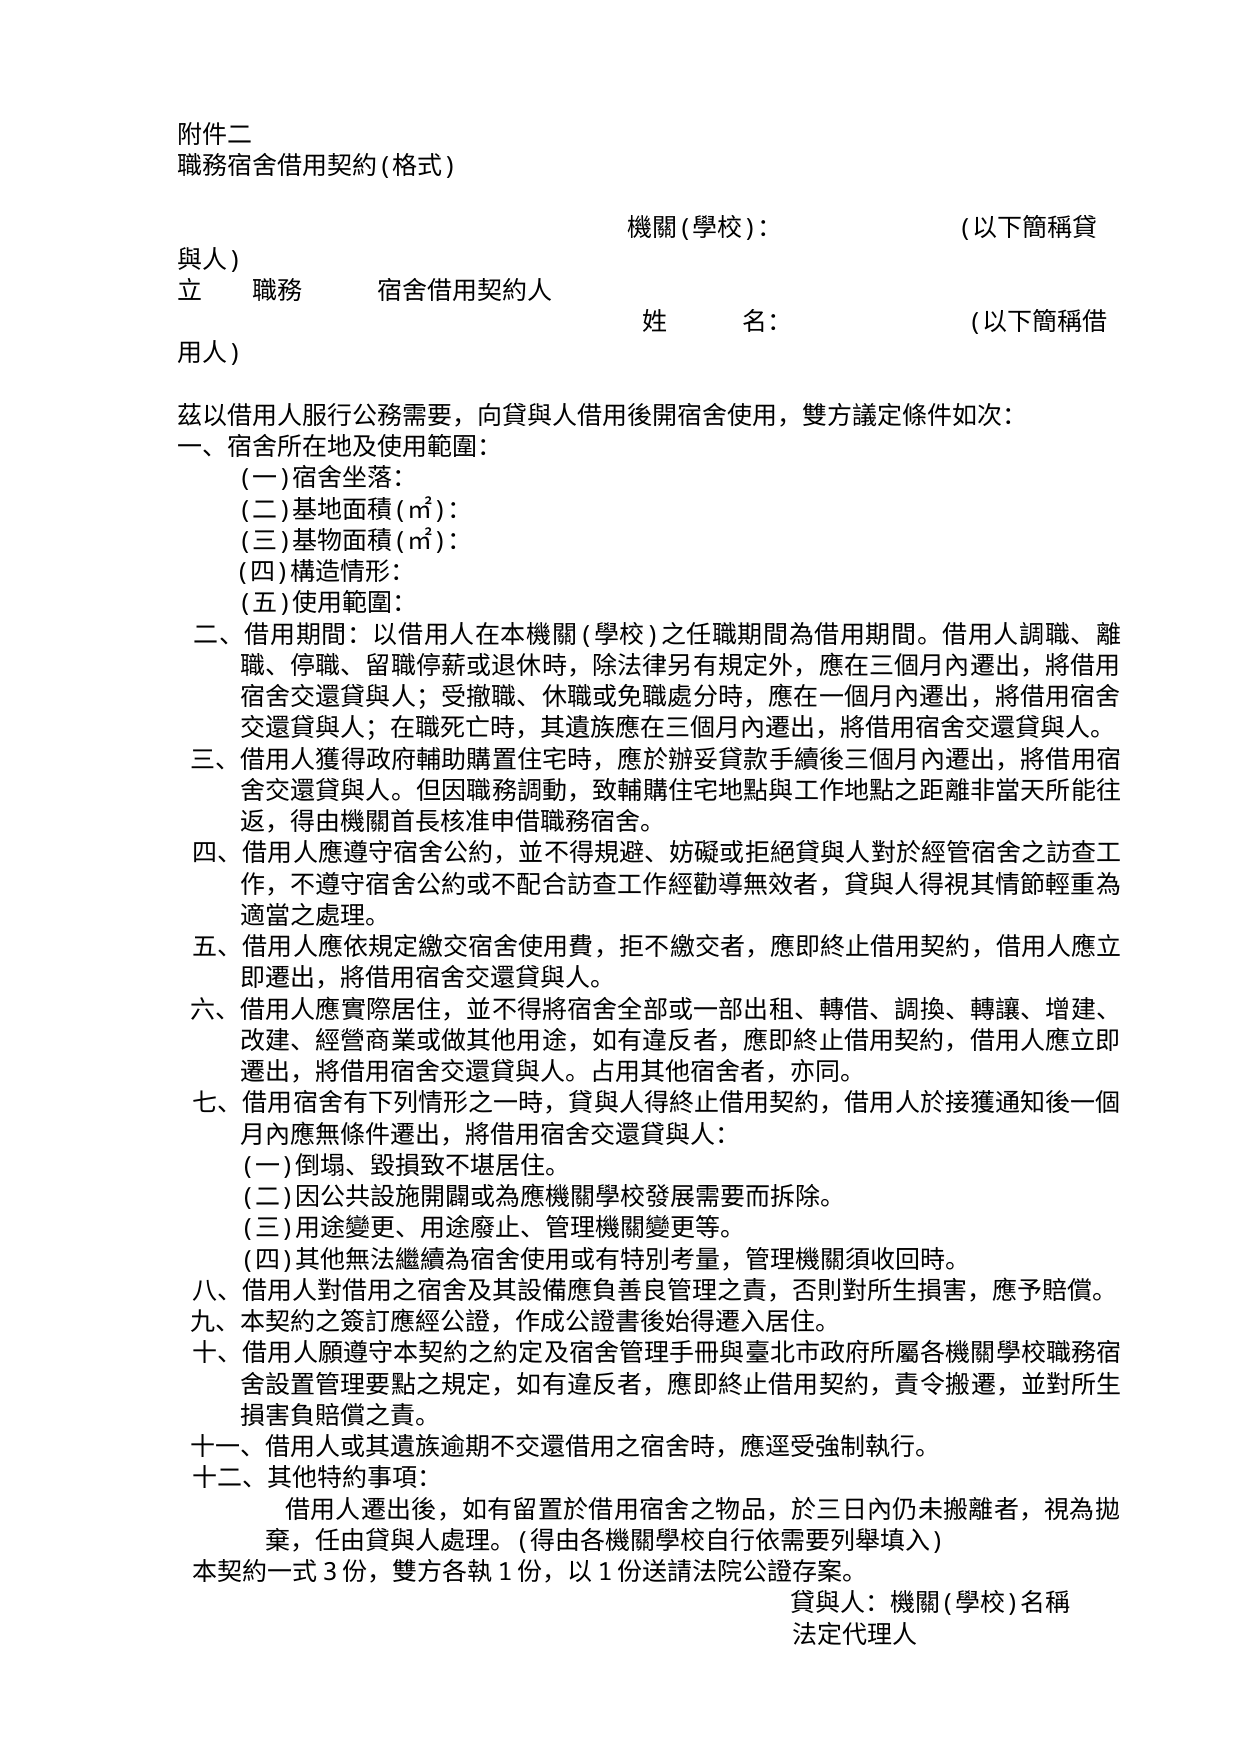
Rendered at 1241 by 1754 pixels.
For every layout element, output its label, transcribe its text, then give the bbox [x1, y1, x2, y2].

text 機關(學校)： (以下簡稱貸與人) [177, 212, 1122, 274]
text 六、借用人應實際居住，並不得將宿舍全部或一部出租、轉借、調換、轉讓、增建、改建、經營商業或做其他用途，如有違反者，應即終止借用契約，借用人應立即遷出，將借用宿舍交還貸與人。占用其他宿舍者，亦同。 [190, 993, 1122, 1087]
text 一、宿舍所在地及使用範圍： [177, 431, 1122, 462]
text (一)倒塌、毀損致不堪居住。 [177, 1149, 1122, 1181]
text 二、借用期間：以借用人在本機關(學校)之任職期間為借用期間。借用人調職、離職、停職、留職停薪或退休時，除法律另有規定外，應在三個月內遷出，將借用宿舍交還貸與人；受撤職、休職或免職處分時，應在一個月內遷出，將借用宿舍交還貸與人；在職死亡時，其遺族應在三個月內遷出，將借用宿舍交還貸與人。 [177, 618, 1122, 743]
text (三)用途變更、用途廢止、管理機關變更等。 [177, 1212, 1122, 1243]
text 九、本契約之簽訂應經公證，作成公證書後始得遷入居住。 [177, 1306, 1122, 1337]
text (一)宿舍坐落： [177, 462, 1122, 493]
text 五、借用人應依規定繳交宿舍使用費，拒不繳交者，應即終止借用契約，借用人應立即遷出，將借用宿舍交還貸與人。 [177, 931, 1122, 993]
text 茲以借用人服行公務需要，向貸與人借用後開宿舍使用，雙方議定條件如次： [177, 399, 1122, 431]
text 法定代理人 [177, 1618, 1122, 1649]
text 立 職務 宿舍借用契約人 [177, 274, 1122, 306]
text 七、借用宿舍有下列情形之一時，貸與人得終止借用契約，借用人於接獲通知後一個月內應無條件遷出，將借用宿舍交還貸與人： [177, 1087, 1122, 1149]
text (二)基地面積(㎡)： [177, 493, 1122, 524]
text 十、借用人願遵守本契約之約定及宿舍管理手冊與臺北市政府所屬各機關學校職務宿舍設置管理要點之規定，如有違反者，應即終止借用契約，責令搬遷，並對所生損害負賠償之責。 [177, 1337, 1122, 1431]
text 三、借用人獲得政府輔助購置住宅時，應於辦妥貸款手續後三個月內遷出，將借用宿舍交還貸與人。但因職務調動，致輔購住宅地點與工作地點之距離非當天所能往返，得由機關首長核准申借職務宿舍。 [190, 743, 1122, 837]
text 四、借用人應遵守宿舍公約，並不得規避、妨礙或拒絕貸與人對於經管宿舍之訪查工作，不遵守宿舍公約或不配合訪查工作經勸導無效者，貸與人得視其情節輕重為適當之處理。 [177, 837, 1122, 931]
text (五)使用範圍： [177, 587, 1122, 618]
text (三)基物面積(㎡)： [177, 524, 1122, 556]
text 貸與人：機關(學校)名稱 [177, 1587, 1122, 1618]
text (二)因公共設施開闢或為應機關學校發展需要而拆除。 [177, 1181, 1122, 1212]
text (四)構造情形： [177, 556, 1122, 587]
text (四)其他無法繼續為宿舍使用或有特別考量，管理機關須收回時。 [177, 1243, 1122, 1274]
text 借用人遷出後，如有留置於借用宿舍之物品，於三日內仍未搬離者，視為拋棄，任由貸與人處理。(得由各機關學校自行依需要列舉填入) [177, 1493, 1122, 1556]
text 附件二 [177, 118, 1122, 149]
text 十二、其他特約事項： [177, 1462, 1122, 1493]
text 十一、借用人或其遺族逾期不交還借用之宿舍時，應逕受強制執行。 [177, 1431, 1122, 1462]
text 本契約一式3份，雙方各執1份，以1份送請法院公證存案。 [177, 1556, 1122, 1587]
text 八、借用人對借用之宿舍及其設備應負善良管理之責，否則對所生損害，應予賠償。 [177, 1274, 1122, 1306]
text 姓 名： (以下簡稱借用人) [177, 306, 1122, 368]
text 職務宿舍借用契約(格式) [177, 149, 1122, 181]
